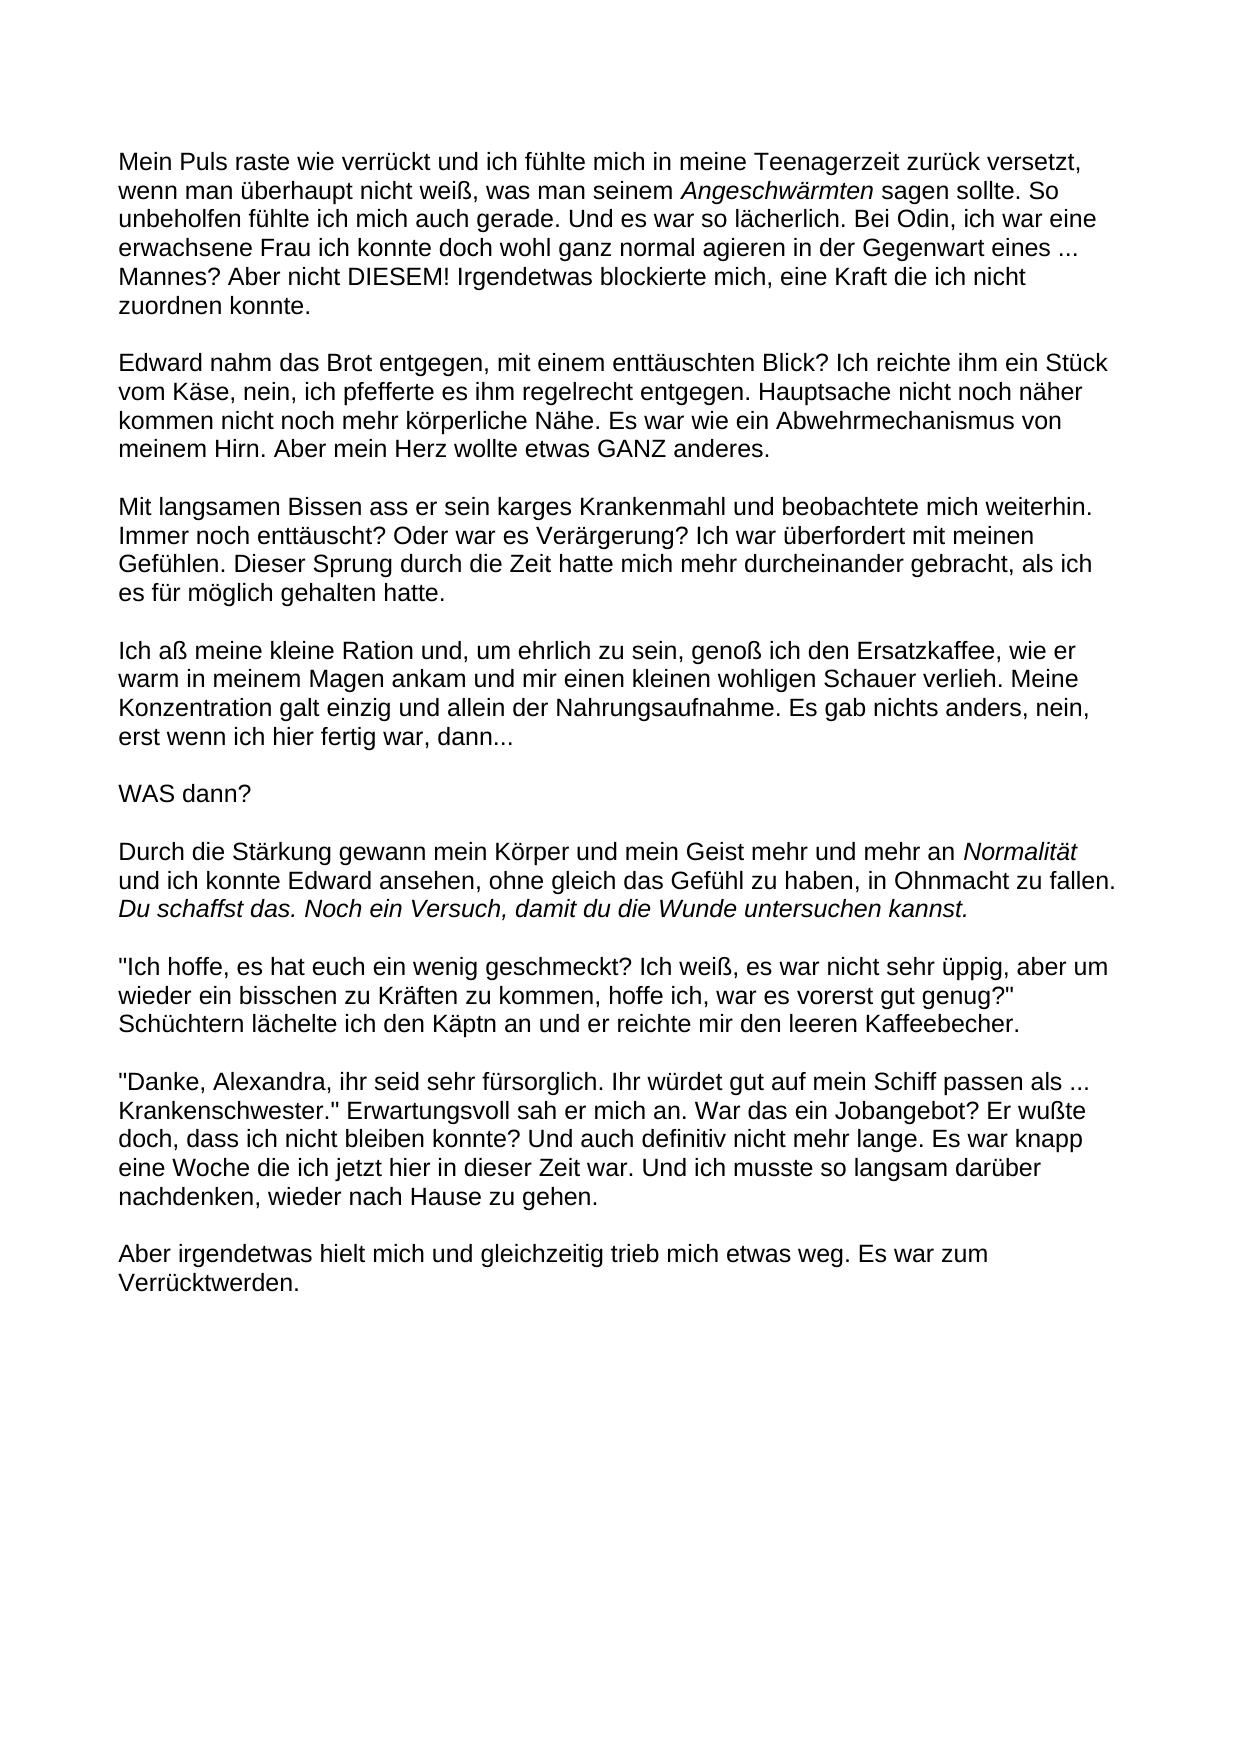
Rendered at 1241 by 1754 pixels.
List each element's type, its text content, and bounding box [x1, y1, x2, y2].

text Ich aß meine kleine Ration und, um ehrlich zu sein, genoß ich den Ersatzkaffee, wie er warm in meinem Magen ankam und mir einen kleinen wohligen Schauer verlieh. Meine Konzentration galt einzig und allein der Nahrungsaufnahme. Es gab nichts anders, nein, erst wenn ich hier fertig war, dann... [118, 636, 1122, 751]
text WAS dann? [118, 779, 1122, 808]
text Edward nahm das Brot entgegen, mit einem enttäuschten Blick? Ich reichte ihm ein Stück vom Käse, nein, ich pfefferte es ihm regelrecht entgegen. Hauptsache nicht noch näher kommen nicht noch mehr körperliche Nähe. Es war wie ein Abwehrmechanismus von meinem Hirn. Aber mein Herz wollte etwas GANZ anderes. [118, 348, 1122, 463]
text "Danke, Alexandra, ihr seid sehr fürsorglich. Ihr würdet gut auf mein Schiff passen als ... Krankenschwester." Erwartungsvoll sah er mich an. War das ein Jobangebot? Er wußte doch, dass ich nicht bleiben konnte? Und auch definitiv nicht mehr lange. Es war knapp eine Woche die ich jetzt hier in dieser Zeit war. Und ich musste so langsam darüber nachdenken, wieder nach Hause zu gehen. [118, 1067, 1122, 1211]
text Aber irgendetwas hielt mich und gleichzeitig trieb mich etwas weg. Es war zum Verrücktwerden. [118, 1239, 1122, 1297]
text Mein Puls raste wie verrückt und ich fühlte mich in meine Teenagerzeit zurück versetzt, wenn man überhaupt nicht weiß, was man seinem Angeschwärmten sagen sollte. So unbeholfen fühlte ich mich auch gerade. Und es war so lächerlich. Bei Odin, ich war eine erwachsene Frau ich konnte doch wohl ganz normal agieren in der Gegenwart eines ... Mannes? Aber nicht DIESEM! Irgendetwas blockierte mich, eine Kraft die ich nicht zuordnen konnte. [118, 147, 1122, 319]
text "Ich hoffe, es hat euch ein wenig geschmeckt? Ich weiß, es war nicht sehr üppig, aber um wieder ein bisschen zu Kräften zu kommen, hoffe ich, war es vorerst gut genug?" Schüchtern lächelte ich den Käptn an und er reichte mir den leeren Kaffeebecher. [118, 952, 1122, 1038]
text Mit langsamen Bissen ass er sein karges Krankenmahl und beobachtete mich weiterhin. Immer noch enttäuscht? Oder war es Verärgerung? Ich war überfordert mit meinen Gefühlen. Dieser Sprung durch die Zeit hatte mich mehr durcheinander gebracht, als ich es für möglich gehalten hatte. [118, 492, 1122, 607]
text Durch die Stärkung gewann mein Körper und mein Geist mehr und mehr an Normalität und ich konnte Edward ansehen, ohne gleich das Gefühl zu haben, in Ohnmacht zu fallen. Du schaffst das. Noch ein Versuch, damit du die Wunde untersuchen kannst. [118, 837, 1122, 923]
